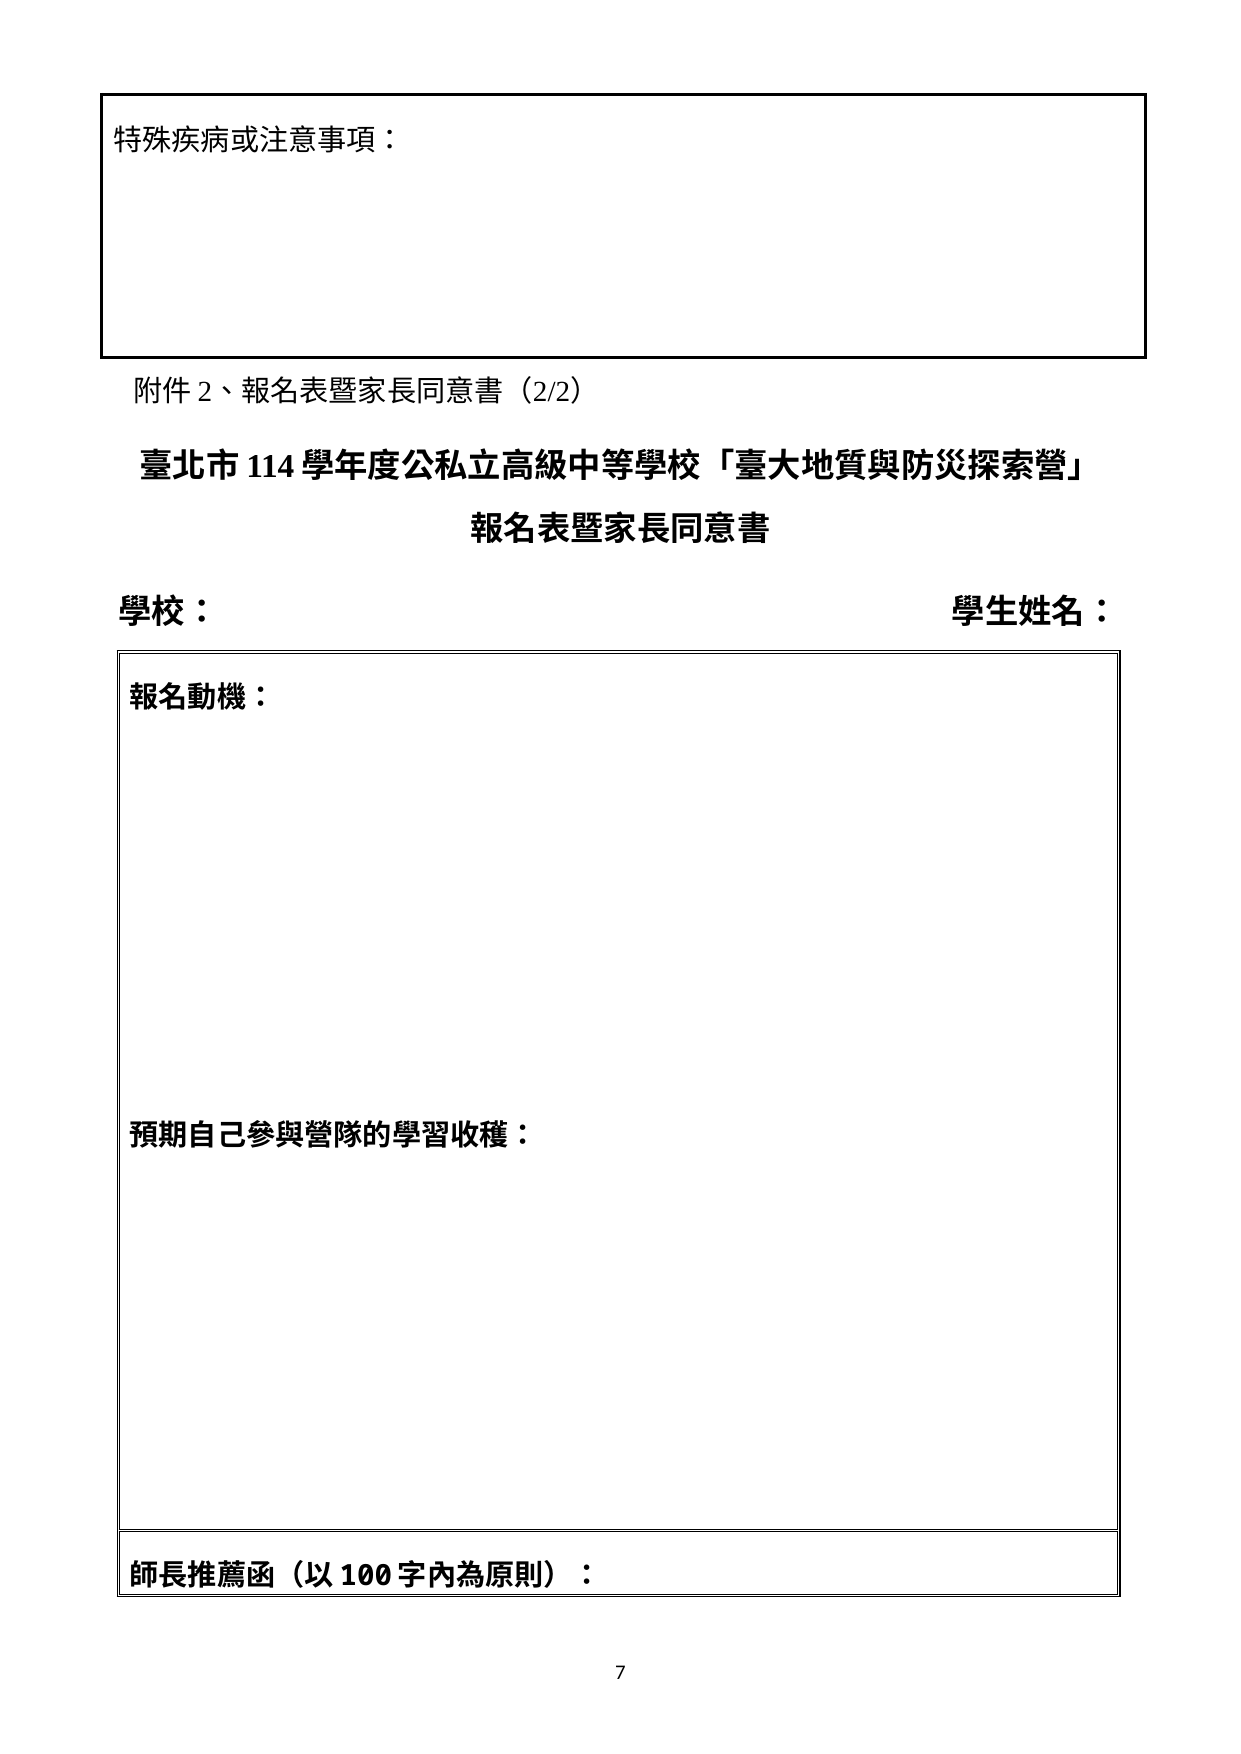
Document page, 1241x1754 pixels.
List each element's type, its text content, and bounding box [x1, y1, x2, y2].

text 報名表暨家長同意書 [118, 484, 1122, 546]
text 臺北市114學年度公私立高級中等學校「臺大地質與防災探索營」 [118, 367, 1122, 484]
table_header 報名動機： 預期自己參與營隊的學習收穫： [120, 654, 1117, 1528]
text 學校： 學生姓名： [118, 567, 1122, 629]
table_cell 特殊疾病或注意事項： [103, 96, 1144, 356]
table_cell 師長推薦函（以100字內為原則）： [120, 1532, 1117, 1594]
text 附件2、報名表暨家長同意書（2/2） [133, 375, 694, 408]
